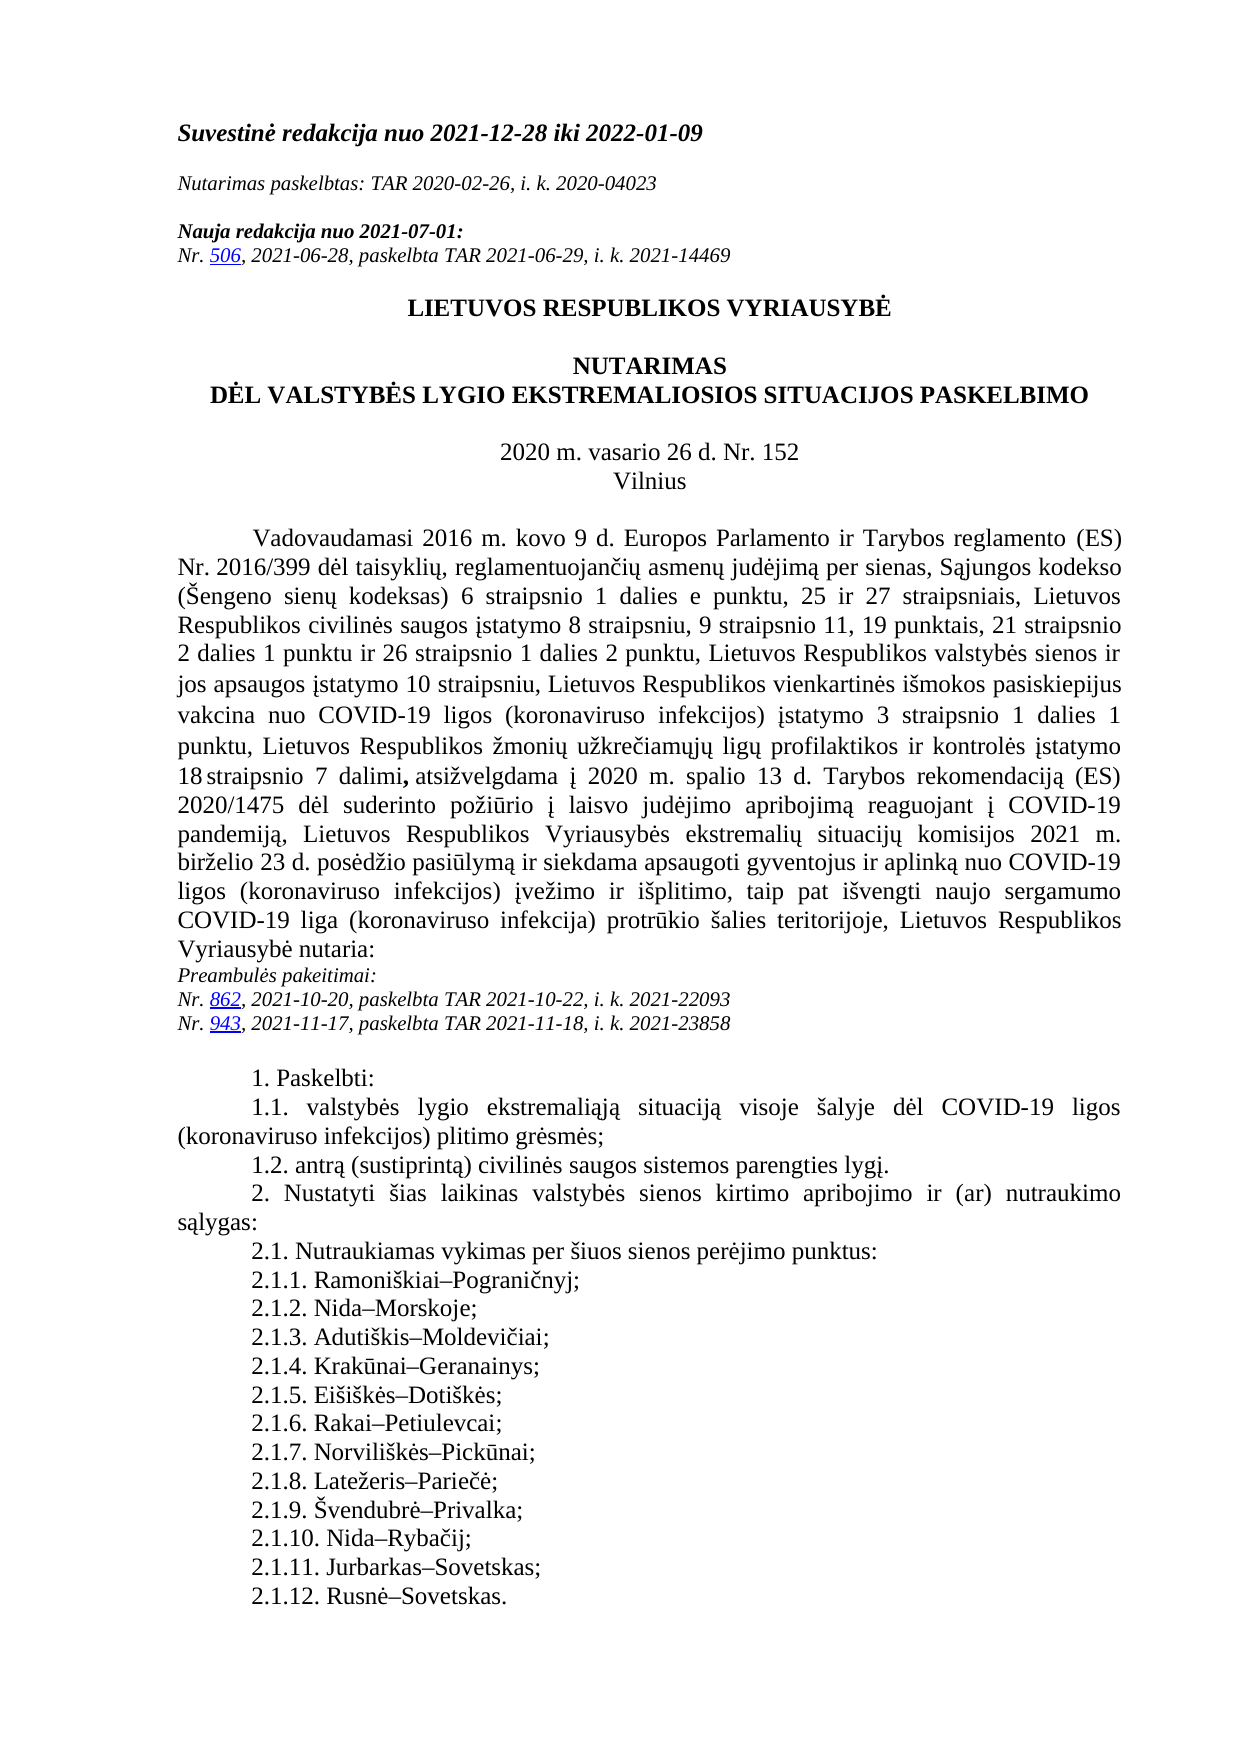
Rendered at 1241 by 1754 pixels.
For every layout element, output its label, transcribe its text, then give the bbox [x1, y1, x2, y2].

text NUTARIMAS [177, 351, 1122, 380]
text 2.1.1. Ramoniškiai–Pograničnyj; [177, 1265, 1122, 1293]
text Suvestinė redakcija nuo 2021-12-28 iki 2022-01-09 [177, 118, 1122, 147]
text 2. Nustatyti šias laikinas valstybės sienos kirtimo apribojimo ir (ar) nutraukimo sąlygas: [177, 1178, 1122, 1236]
text Nutarimas paskelbtas: TAR 2020-02-26, i. k. 2020-04023 [177, 171, 1122, 195]
text 2.1.11. Jurbarkas–Sovetskas; [177, 1552, 1122, 1581]
text 2.1.2. Nida–Morskoje; [177, 1293, 1122, 1322]
text 2.1.8. Latežeris–Pariečė; [177, 1466, 1122, 1495]
text 1.1. valstybės lygio ekstremaliąją situaciją visoje šalyje dėl COVID-19 ligos (koronaviruso infekcijos) plitimo grėsmės; [177, 1092, 1122, 1150]
text Nr. 862, 2021-10-20, paskelbta TAR 2021-10-22, i. k. 2021-22093 [177, 987, 1122, 1011]
text Nr. 943, 2021-11-17, paskelbta TAR 2021-11-18, i. k. 2021-23858 [177, 1011, 1122, 1035]
text 1. Paskelbti: [177, 1063, 1122, 1092]
text Vadovaudamasi 2016 m. kovo 9 d. Europos Parlamento ir Tarybos reglamento (ES) Nr. 2016/399 dėl taisyklių, reglamentuojančių asmenų judėjimą per sienas, Sąjungos kodekso (Šengeno sienų kodeksas) 6 straipsnio 1 dalies e punktu, 25 ir 27 straipsniais, Lietuvos Respublikos civilinės saugos įstatymo 8 straipsniu, 9 straipsnio 11, 19 punktais, 21 straipsnio 2 dalies 1 punktu ir 26 straipsnio 1 dalies 2 punktu, Lietuvos Respublikos valstybės sienos ir jos apsaugos įstatymo 10 straipsniu, Lietuvos Respublikos vienkartinės išmokos pasiskiepijus vakcina nuo COVID-19 ligos (koronaviruso infekcijos) įstatymo 3 straipsnio 1 dalies 1 punktu, Lietuvos Respublikos žmonių užkrečiamųjų ligų profilaktikos ir kontrolės įstatymo 18 straipsnio 7 dalimi, atsižvelgdama į 2020 m. spalio 13 d. Tarybos rekomendaciją (ES) 2020/1475 dėl suderinto požiūrio į laisvo judėjimo apribojimą reaguojant į COVID-19 pandemiją, Lietuvos Respublikos Vyriausybės ekstremalių situacijų komisijos 2021 m. birželio 23 d. posėdžio pasiūlymą ir siekdama apsaugoti gyventojus ir aplinką nuo COVID-19 ligos (koronaviruso infekcijos) įvežimo ir išplitimo, taip pat išvengti naujo sergamumo COVID-19 liga (koronaviruso infekcija) protrūkio šalies teritorijoje, Lietuvos Respublikos Vyriausybė nutaria: [177, 523, 1122, 962]
text 2.1.12. Rusnė–Sovetskas. [177, 1581, 1122, 1610]
text 2.1.10. Nida–Rybačij; [177, 1523, 1122, 1552]
text 2.1.3. Adutiškis–Moldevičiai; [177, 1322, 1122, 1351]
text LIETUVOS RESPUBLIKOS VYRIAUSYBĖ [177, 293, 1122, 322]
text Vilnius [177, 466, 1122, 495]
text 2.1.9. Švendubrė–Privalka; [177, 1495, 1122, 1523]
text Nauja redakcija nuo 2021-07-01: [177, 219, 1122, 243]
text 2.1.6. Rakai–Petiulevcai; [177, 1408, 1122, 1437]
text Preambulės pakeitimai: [177, 962, 1122, 987]
text 2.1.7. Norviliškės–Pickūnai; [177, 1437, 1122, 1466]
text DĖL VALSTYBĖS LYGIO EKSTREMALIOSIOS SITUACIJOS PASKELBIMO [177, 380, 1122, 408]
text 2.1. Nutraukiamas vykimas per šiuos sienos perėjimo punktus: [177, 1236, 1122, 1265]
text Nr. 506, 2021-06-28, paskelbta TAR 2021-06-29, i. k. 2021-14469 [177, 243, 1122, 267]
text 2020 m. vasario 26 d. Nr. 152 [177, 437, 1122, 466]
text 2.1.5. Eišiškės–Dotiškės; [177, 1380, 1122, 1408]
text 1.2. antrą (sustiprintą) civilinės saugos sistemos parengties lygį. [177, 1150, 1122, 1178]
text 2.1.4. Krakūnai–Geranainys; [177, 1351, 1122, 1380]
